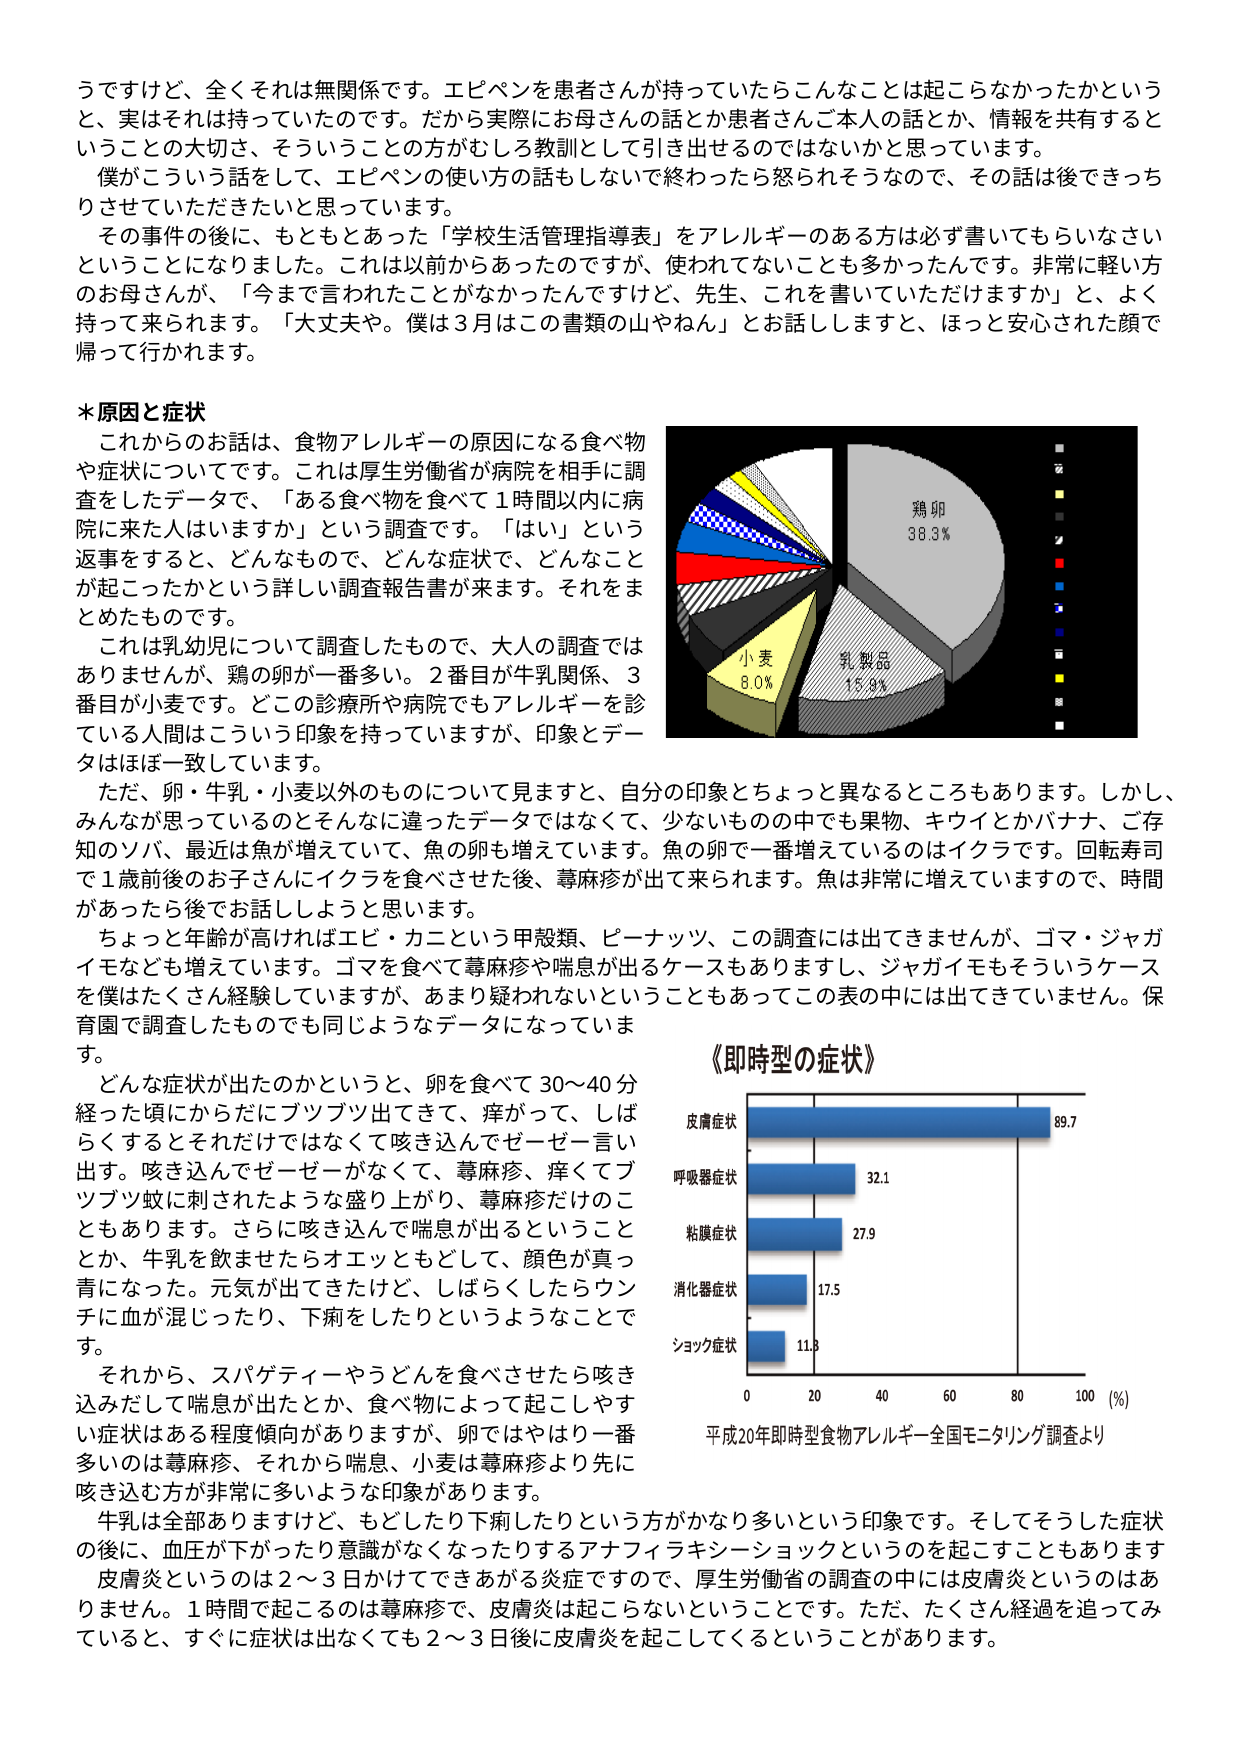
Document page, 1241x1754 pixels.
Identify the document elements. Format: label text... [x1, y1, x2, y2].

text ちょっと年齢が高ければエビ・カニという甲殻類、ピーナッツ、この調査には出てきませんが、ゴマ・ジャガイモなども増えています。ゴマを食べて蕁麻疹や喘息が出るケースもありますし、ジャガイモもそういうケースを僕はたくさん経験していますが、あまり疑われないということもあってこの表の中には出てきていません。保育園で調査したものでも同じようなデータになっています。 [75, 923, 1165, 1069]
text それから、スパゲティーやうどんを食べさせたら咳き込みだして喘息が出たとか、食べ物によって起こしやすい症状はある程度傾向がありますが、卵ではやはり一番多いのは蕁麻疹、それから喘息、小麦は蕁麻疹より先に咳き込む方が非常に多いような印象があります。 [75, 1360, 1165, 1506]
text その事件の後に、もともとあった「学校生活管理指導表」をアレルギーのある方は必ず書いてもらいなさいということになりました。これは以前からあったのですが、使われてないことも多かったんです。非常に軽い方のお母さんが、「今まで言われたことがなかったんですけど、先生、これを書いていただけますか」と、よく持って来られます。「大丈夫や。僕は３月はこの書類の山やねん」とお話ししますと、ほっと安心された顔で帰って行かれます。 [75, 221, 1165, 367]
text 僕がこういう話をして、エピペンの使い方の話もしないで終わったら怒られそうなので、その話は後できっちりさせていただきたいと思っています。 [75, 162, 1165, 221]
text ただ、卵・牛乳・小麦以外のものについて見ますと、自分の印象とちょっと異なるところもあります。しかし、みんなが思っているのとそんなに違ったデータではなくて、少ないものの中でも果物、キウイとかバナナ、ご存知のソバ、最近は魚が増えていて、魚の卵も増えています。魚の卵で一番増えているのはイクラです。回転寿司で１歳前後のお子さんにイクラを食べさせた後、蕁麻疹が出て来られます。魚は非常に増えていますので、時間があったら後でお話ししようと思います。 [75, 777, 1165, 923]
text これは乳幼児について調査したもので、大人の調査ではありませんが、鶏の卵が一番多い。２番目が牛乳関係、３番目が小麦です。どこの診療所や病院でもアレルギーを診ている人間はこういう印象を持っていますが、印象とデータはほぼ一致しています。 [75, 631, 1165, 777]
text これからのお話は、食物アレルギーの原因になる食べ物や症状についてです。これは厚生労働省が病院を相手に調査をしたデータで、「ある食べ物を食べて１時間以内に病院に来た人はいますか」という調査です。「はい」という返事をすると、どんなもので、どんな症状で、どんなことが起こったかという詳しい調査報告書が来ます。それをまとめたものです。 [75, 427, 665, 631]
text [1138, 1069, 1165, 1360]
subtitle ＊原因と症状 [75, 396, 1165, 427]
text 皮膚炎というのは２～３日かけてできあがる炎症ですので、厚生労働省の調査の中には皮膚炎というのはありません。１時間で起こるのは蕁麻疹で、皮膚炎は起こらないということです。ただ、たくさん経過を追ってみていると、すぐに症状は出なくても２～３日後に皮膚炎を起こしてくるということがあります。 [75, 1564, 1165, 1652]
text どんな症状が出たのかというと、卵を食べて30～40分経った頃にからだにブツブツ出てきて、痒がって、しばらくするとそれだけではなくて咳き込んでゼーゼー言い出す。咳き込んでゼーゼーがなくて、蕁麻疹、痒くてブツブツ蚊に刺されたような盛り上がり、蕁麻疹だけのこともあります。さらに咳き込んで喘息が出るということとか、牛乳を飲ませたらオエッともどして、顔色が真っ青になった。元気が出てきたけど、しばらくしたらウンチに血が混じったり、下痢をしたりというようなことです。 [75, 1069, 656, 1360]
text 牛乳は全部ありますけど、もどしたり下痢したりという方がかなり多いという印象です。そしてそうした症状の後に、血圧が下がったり意識がなくなったりするアナフィラキシーショックというのを起こすこともあります。 [75, 1506, 1165, 1564]
text [1138, 427, 1165, 631]
text うですけど、全くそれは無関係です。エピペンを患者さんが持っていたらこんなことは起こらなかったかというと、実はそれは持っていたのです。だから実際にお母さんの話とか患者さんご本人の話とか、情報を共有するということの大切さ、そういうことの方がむしろ教訓として引き出せるのではないかと思っています。 [75, 75, 1165, 162]
